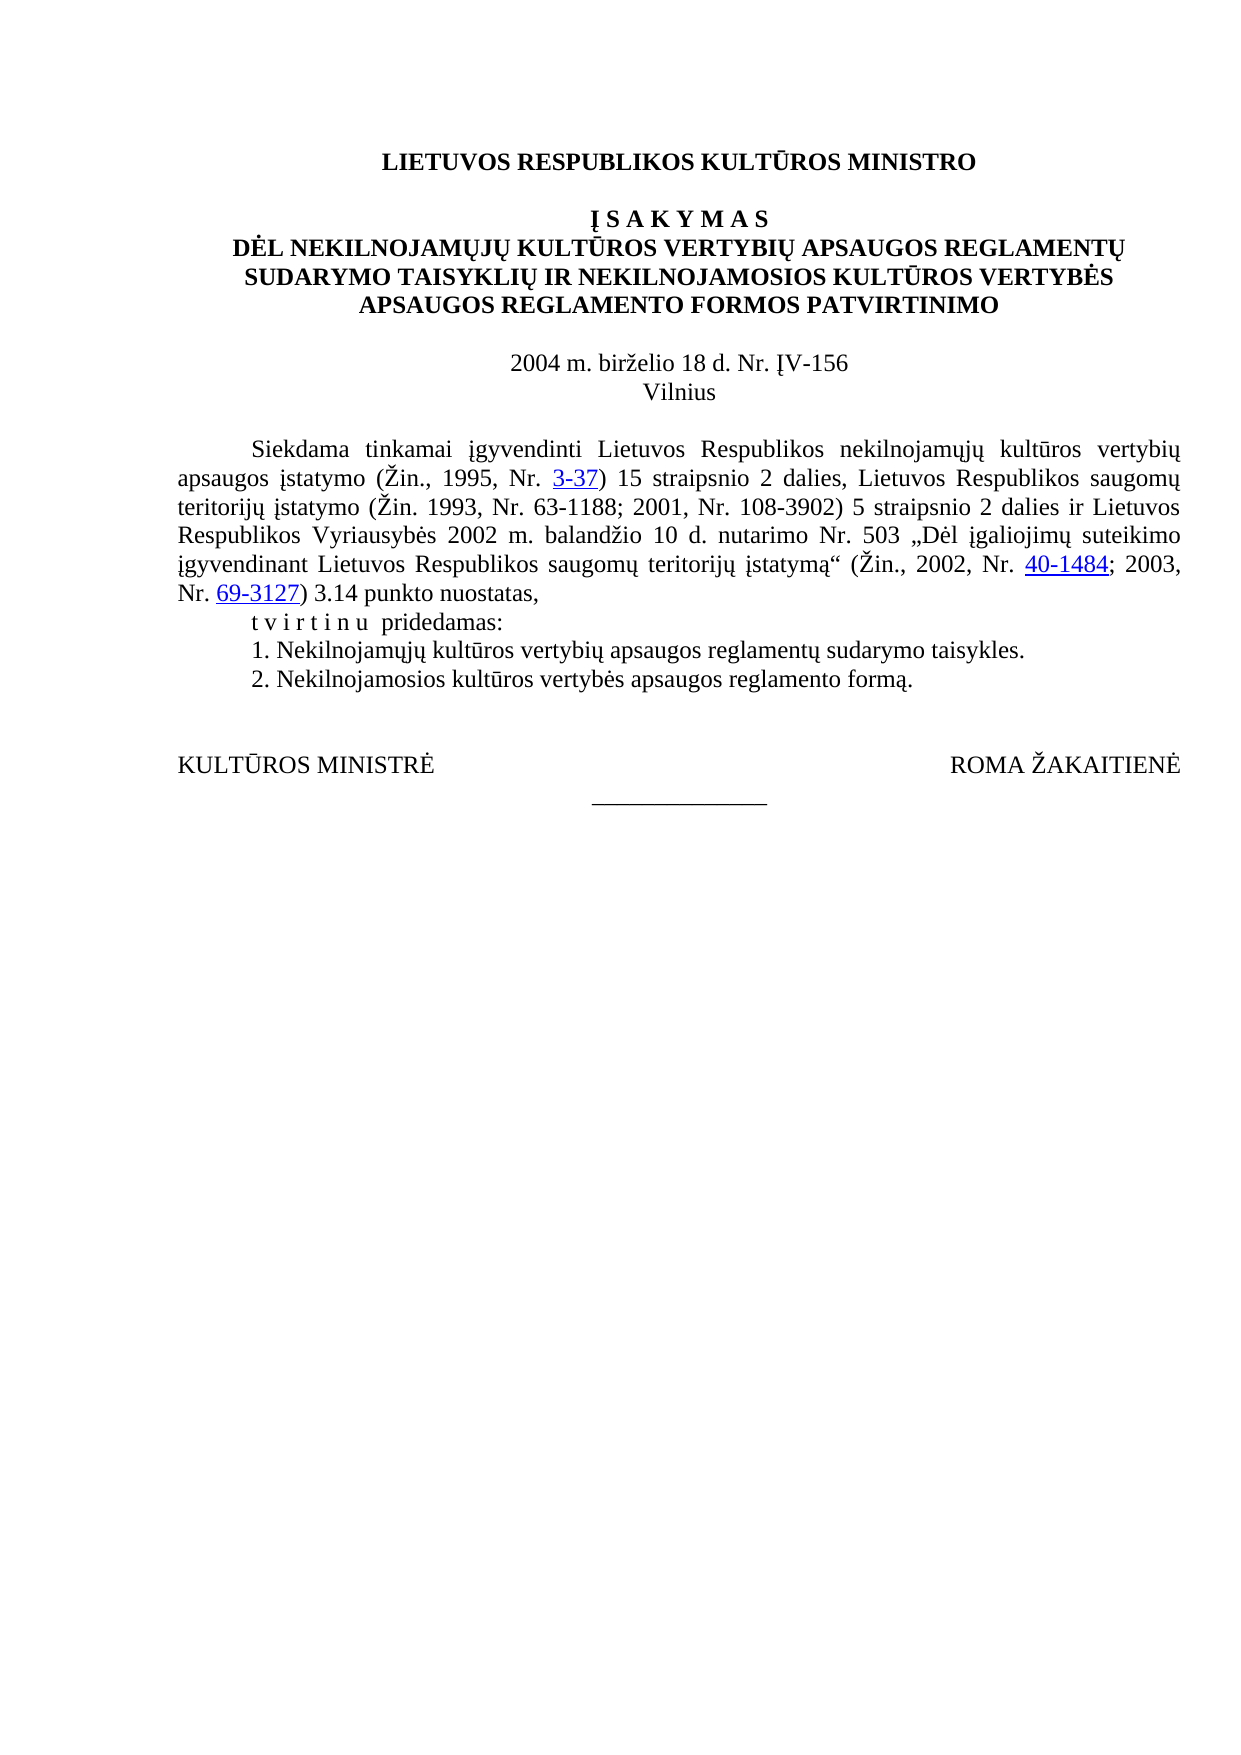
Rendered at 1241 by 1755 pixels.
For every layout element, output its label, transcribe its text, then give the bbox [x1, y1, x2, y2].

text DĖL NEKILNOJAMŲJŲ KULTŪROS VERTYBIŲ APSAUGOS REGLAMENTŲ SUDARYMO TAISYKLIŲ IR NEKILNOJAMOSIOS KULTŪROS VERTYBĖS APSAUGOS REGLAMENTO FORMOS PATVIRTINIMO [177, 233, 1181, 319]
text Siekdama tinkamai įgyvendinti Lietuvos Respublikos nekilnojamųjų kultūros vertybių apsaugos įstatymo (Žin., 1995, Nr. 3-37) 15 straipsnio 2 dalies, Lietuvos Respublikos saugomų teritorijų įstatymo (Žin. 1993, Nr. 63-1188; 2001, Nr. 108-3902) 5 straipsnio 2 dalies ir Lietuvos Respublikos Vyriausybės 2002 m. balandžio 10 d. nutarimo Nr. 503 „Dėl įgaliojimų suteikimo įgyvendinant Lietuvos Respublikos saugomų teritorijų įstatymą“ (Žin., 2002, Nr. 40-1484; 2003, Nr. 69-3127) 3.14 punkto nuostatas, [177, 434, 1181, 607]
text 1. Nekilnojamųjų kultūros vertybių apsaugos reglamentų sudarymo taisykles. [177, 636, 1181, 664]
text Į S A K Y M A S [177, 204, 1181, 233]
text ______________ [177, 779, 1181, 808]
text LIETUVOS RESPUBLIKOS KULTŪROS MINISTRO [177, 147, 1181, 176]
text 2. Nekilnojamosios kultūros vertybės apsaugos reglamento formą. [177, 664, 1181, 693]
text Vilnius [177, 377, 1181, 406]
text 2004 m. birželio 18 d. Nr. ĮV-156 [177, 348, 1181, 377]
text tvirtinu pridedamas: [177, 607, 1181, 636]
text Kultūros ministrė Roma Žakaitienė [177, 751, 1181, 779]
